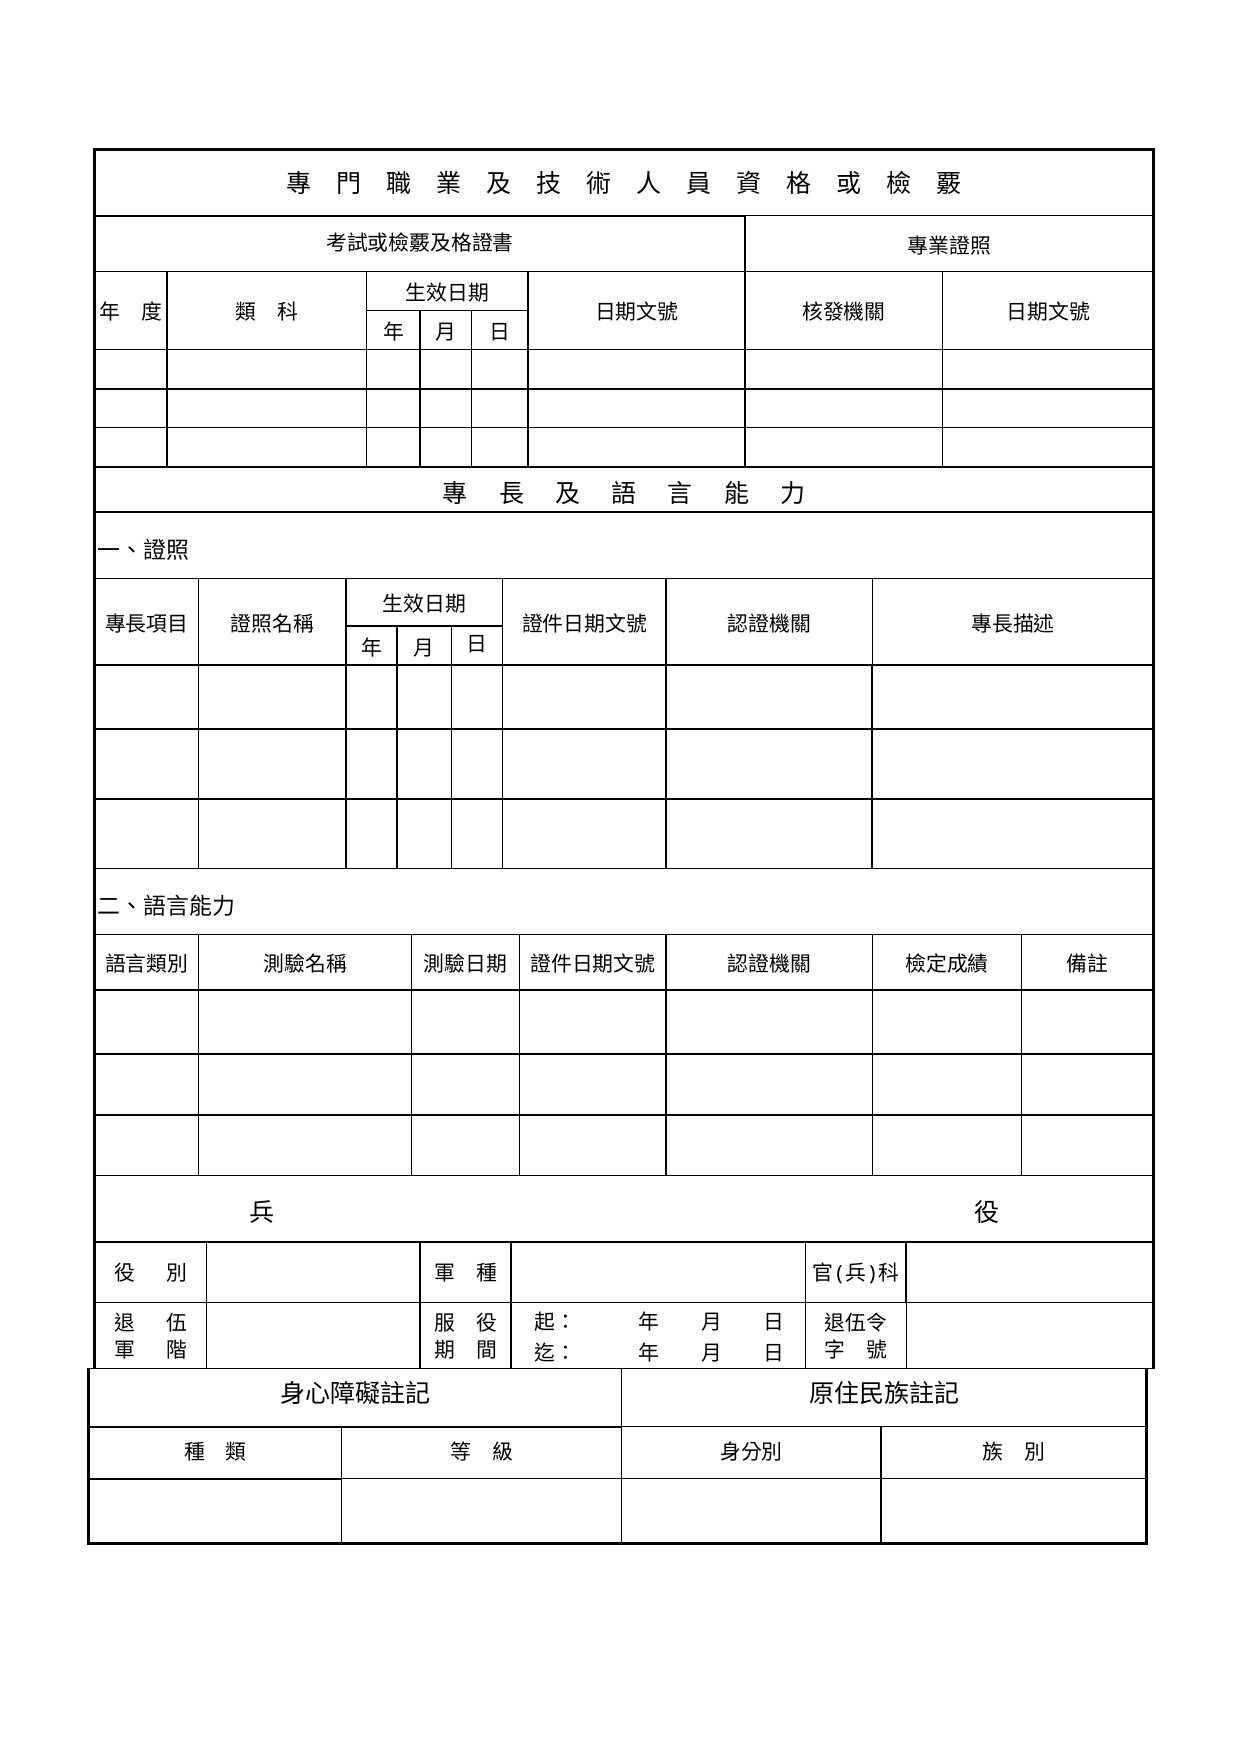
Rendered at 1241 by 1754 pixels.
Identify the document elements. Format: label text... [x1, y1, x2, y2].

table_cell 年 度 [96, 272, 166, 349]
table_cell [89, 271, 93, 310]
table_cell [89, 728, 93, 798]
table_cell [1148, 1426, 1153, 1478]
table_cell [90, 1480, 341, 1542]
table_cell 備註 [1022, 935, 1152, 989]
table_cell [89, 1241, 93, 1302]
table_cell 核發機關 [746, 272, 942, 349]
table_cell [199, 730, 345, 798]
table_cell [873, 1055, 1021, 1114]
table_cell [667, 730, 871, 798]
table_cell [667, 666, 871, 728]
table_cell 生效日期 [347, 579, 502, 625]
table_cell [1148, 1478, 1153, 1542]
table_cell [199, 1116, 411, 1175]
table_cell [199, 666, 345, 728]
table_cell 日 [472, 311, 527, 349]
table_cell 年 [347, 627, 396, 664]
table_cell [89, 1302, 93, 1368]
table_cell 類 科 [168, 272, 366, 349]
table_cell [452, 666, 502, 728]
table_cell [746, 428, 942, 466]
table_cell [412, 1055, 519, 1114]
table_cell [89, 427, 93, 466]
table_cell [882, 1479, 1145, 1542]
table_cell [347, 800, 396, 868]
table_cell [89, 625, 93, 664]
table_cell [907, 1303, 1152, 1368]
table_cell [503, 730, 665, 798]
table_cell [943, 428, 1152, 466]
table_cell 軍 種 [421, 1243, 510, 1302]
table_cell 身心障礙註記 [90, 1369, 621, 1426]
table_cell [89, 1053, 93, 1114]
table_cell [503, 666, 665, 728]
table_cell [347, 730, 396, 798]
table_cell [89, 511, 93, 577]
table_header [89, 148, 93, 215]
table_cell [1022, 1055, 1152, 1114]
table_cell 月 [398, 627, 451, 664]
table_cell 等 級 [342, 1428, 621, 1478]
table_cell [667, 1055, 872, 1114]
table_cell [529, 350, 744, 388]
table_cell [472, 428, 527, 466]
table_cell [89, 868, 93, 934]
table_cell [452, 800, 502, 868]
table_cell [199, 1055, 411, 1114]
table_cell 退 伍 軍 階 [96, 1303, 206, 1368]
table_cell [667, 991, 872, 1053]
table_cell 年 [367, 311, 419, 349]
table_cell [89, 798, 93, 868]
table_cell [89, 578, 93, 625]
table_cell 日期文號 [529, 272, 744, 349]
table_cell [89, 388, 93, 427]
table_cell [398, 666, 451, 728]
table_cell [96, 800, 198, 868]
table_cell [96, 991, 198, 1053]
table_cell [89, 1114, 93, 1175]
table_cell [96, 666, 198, 728]
table_cell [503, 800, 665, 868]
table_cell [1148, 1369, 1153, 1426]
table_cell [199, 800, 345, 868]
table_cell [96, 730, 198, 798]
table_cell [873, 800, 1152, 868]
table_cell [207, 1243, 419, 1302]
table_cell [168, 350, 366, 388]
table_cell 種 類 [90, 1428, 341, 1478]
table_cell [667, 800, 871, 868]
table_cell 生效日期 [367, 272, 527, 310]
table_cell 族 別 [882, 1427, 1145, 1478]
table_cell 語言類別 [96, 935, 198, 989]
table_cell [452, 730, 502, 798]
table_cell [1022, 1116, 1152, 1175]
table_cell [907, 1243, 1152, 1302]
table_cell [520, 991, 665, 1053]
table_cell [89, 310, 93, 349]
table_cell [1022, 991, 1152, 1053]
table_cell [746, 350, 942, 388]
table_cell 專長項目 [96, 579, 198, 664]
table_cell 日 [452, 627, 502, 664]
table_cell 起： 年 月 日 迄： 年 月 日 [512, 1303, 805, 1368]
table_cell [207, 1303, 419, 1368]
table_cell [472, 390, 527, 427]
table_cell [96, 1055, 198, 1114]
table_cell [873, 1116, 1021, 1175]
table_cell 服 役 期 間 [421, 1303, 510, 1368]
table_cell 專業證照 [746, 216, 1152, 271]
table_cell [96, 428, 166, 466]
table_cell [89, 664, 93, 728]
table_cell 專長描述 [873, 579, 1152, 664]
table_cell [943, 390, 1152, 427]
table_cell 檢定成績 [873, 935, 1021, 989]
table_cell 測驗日期 [412, 935, 519, 989]
table_cell [529, 428, 744, 466]
table_cell [520, 1116, 665, 1175]
table_cell 日期文號 [943, 272, 1152, 349]
table_cell 原住民族註記 [622, 1369, 1145, 1426]
table_cell [89, 1175, 93, 1241]
table_cell [873, 991, 1021, 1053]
table_cell [746, 390, 942, 427]
table_cell [96, 350, 166, 388]
table_cell 證件日期文號 [503, 579, 665, 664]
table_cell [89, 215, 93, 271]
table_cell [342, 1479, 621, 1542]
table_cell [512, 1243, 805, 1302]
table_cell [96, 1116, 198, 1175]
table_cell [520, 1055, 665, 1114]
table_cell 役 別 [96, 1243, 206, 1302]
table_cell 測驗名稱 [199, 935, 411, 989]
table_cell [412, 1116, 519, 1175]
table_cell 認證機關 [667, 579, 872, 664]
table_cell [168, 390, 366, 427]
table_cell 月 [421, 311, 471, 349]
table_cell [398, 730, 451, 798]
table_cell 兵 役 [96, 1176, 1152, 1241]
table_cell 官(兵)科 [806, 1243, 905, 1302]
table_cell [421, 390, 471, 427]
table_cell 考試或檢覈及格證書 [96, 217, 744, 271]
table_cell [421, 428, 471, 466]
table_cell [667, 1116, 872, 1175]
table_cell [367, 350, 419, 388]
table_cell [529, 390, 744, 427]
table_cell [89, 466, 93, 511]
table_cell [398, 800, 451, 868]
table_cell [472, 350, 527, 388]
table_cell [89, 349, 93, 388]
table_cell [367, 428, 419, 466]
table_cell 身分別 [622, 1427, 880, 1478]
table_cell 認證機關 [667, 935, 872, 989]
table_cell [943, 350, 1152, 388]
table_cell 二、語言能力 [96, 869, 1152, 934]
table_header 專 門 職 業 及 技 術 人 員 資 格 或 檢 覈 [96, 151, 1152, 215]
table_cell 專長及語言能力 [96, 468, 1152, 511]
table_cell [421, 350, 471, 388]
table_cell [412, 991, 519, 1053]
table_cell 退伍令 字 號 [806, 1303, 906, 1368]
table_cell [89, 934, 93, 989]
table_cell [873, 666, 1152, 728]
table_cell 證照名稱 [199, 579, 345, 664]
table_cell [622, 1479, 880, 1542]
table_cell 一、證照 [96, 513, 1152, 577]
table_cell [347, 666, 396, 728]
table_cell [367, 390, 419, 427]
table_cell [96, 390, 166, 427]
table_cell [89, 989, 93, 1053]
table_cell [199, 991, 411, 1053]
table_cell 證件日期文號 [520, 935, 665, 989]
table_cell [168, 428, 366, 466]
table_cell [873, 730, 1152, 798]
